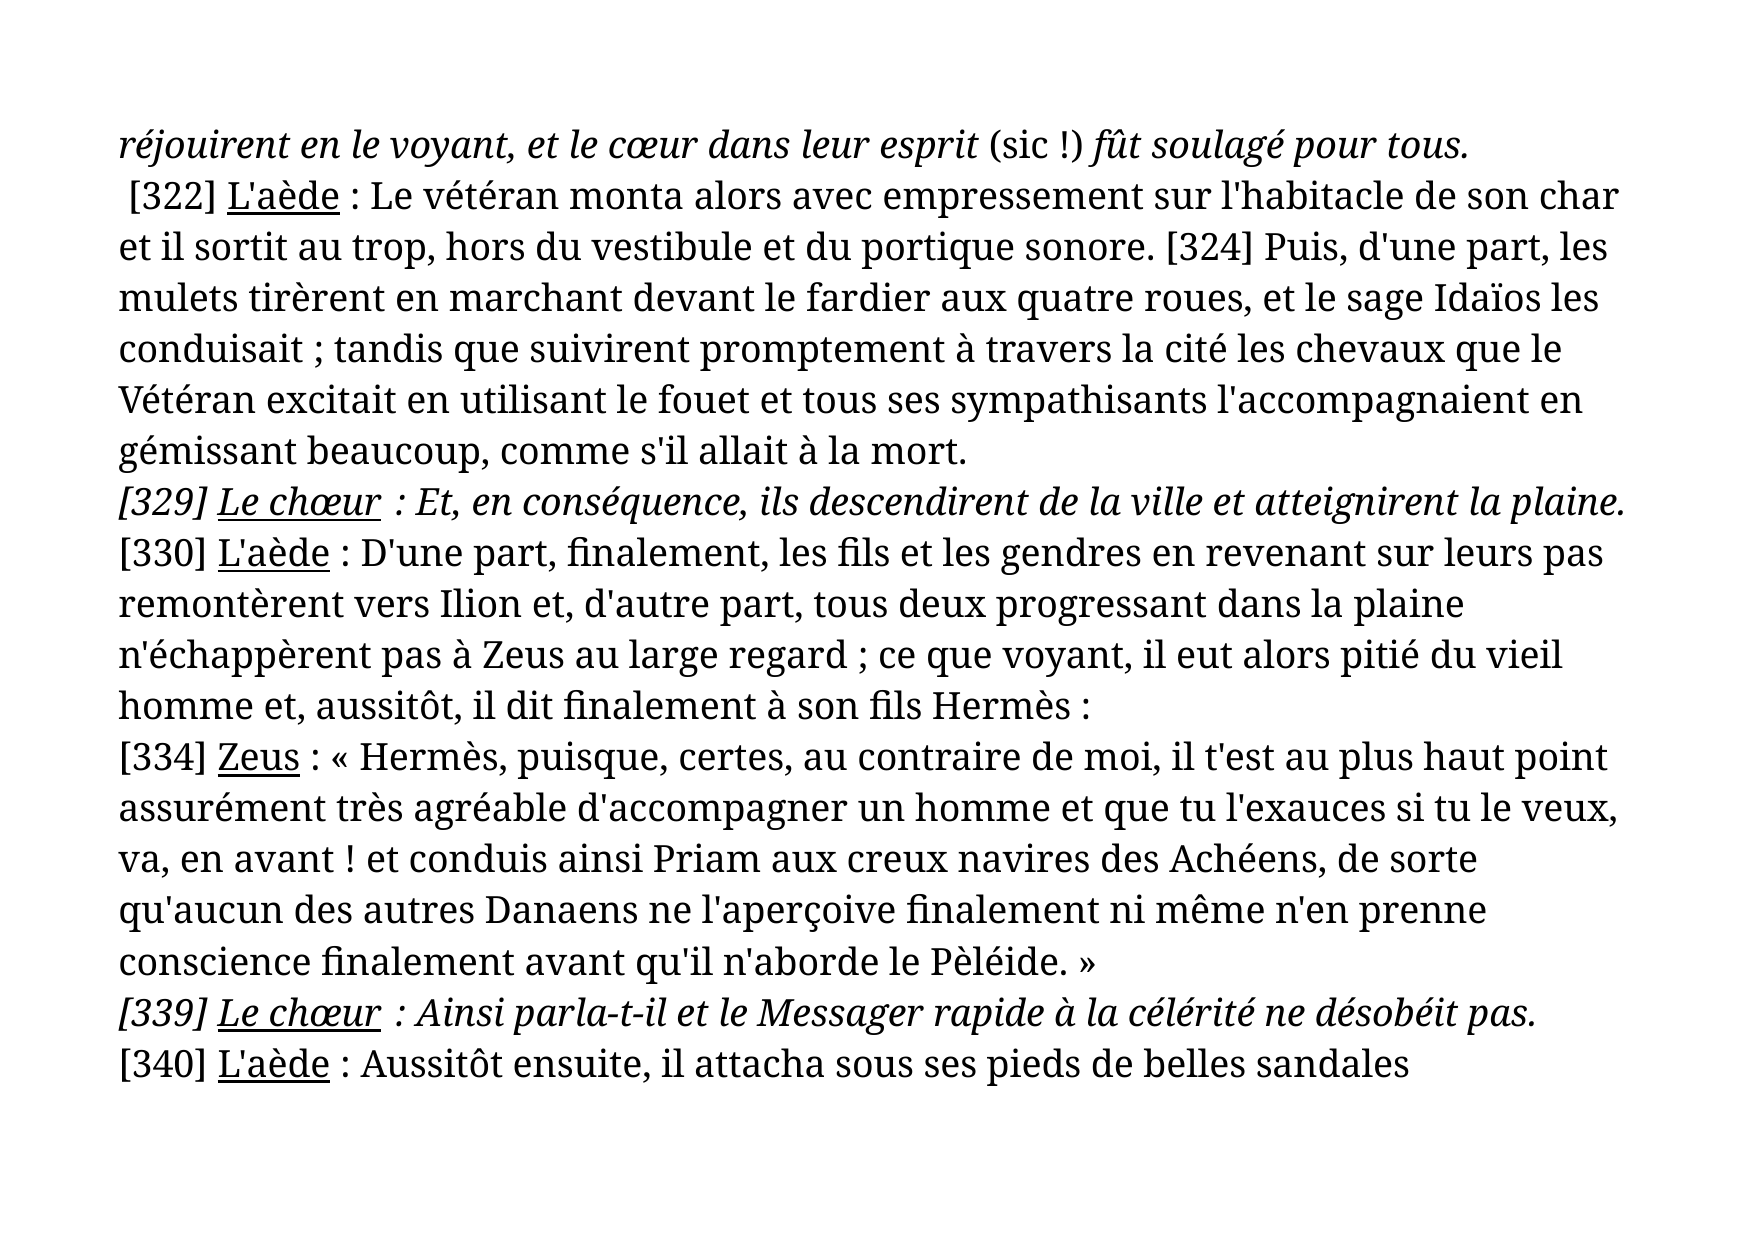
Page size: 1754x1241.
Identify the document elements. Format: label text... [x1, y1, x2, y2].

text [334] Zeus : « Hermès, puisque, certes, au contraire de moi, il t'est au plus haut point assurément très agréable d'accompagner un homme et que tu l'exauces si tu le veux, va, en avant ! et conduis ainsi Priam aux creux navires des Achéens, de sorte qu'aucun des autres Danaens ne l'aperçoive finalement ni même n'en prenne conscience finalement avant qu'il n'aborde le Pèléide. » [118, 731, 1636, 986]
text [322] L'aède : Le vétéran monta alors avec empressement sur l'habitacle de son char et il sortit au trop, hors du vestibule et du portique sonore. [324] Puis, d'une part, les mulets tirèrent en marchant devant le fardier aux quatre roues, et le sage Idaïos les conduisait ; tandis que suivirent promptement à travers la cité les chevaux que le Vétéran excitait en utilisant le fouet et tous ses sympathisants l'accompagnaient en gémissant beaucoup, comme s'il allait à la mort. [118, 169, 1636, 475]
text réjouirent en le voyant, et le cœur dans leur esprit (sic !) fût soulagé pour tous. [118, 118, 1636, 169]
text [339] Le chœur : Ainsi parla-t-il et le Messager rapide à la célérité ne désobéit pas. [118, 986, 1636, 1037]
text [329] Le chœur : Et, en conséquence, ils descendirent de la ville et atteignirent la plaine. [118, 475, 1636, 526]
text [330] L'aède : D'une part, finalement, les fils et les gendres en revenant sur leurs pas remontèrent vers Ilion et, d'autre part, tous deux progressant dans la plaine n'échappèrent pas à Zeus au large regard ; ce que voyant, il eut alors pitié du vieil homme et, aussitôt, il dit finalement à son fils Hermès : [118, 526, 1636, 731]
text [340] L'aède : Aussitôt ensuite, il attacha sous ses pieds de belles sandales [118, 1037, 1636, 1088]
